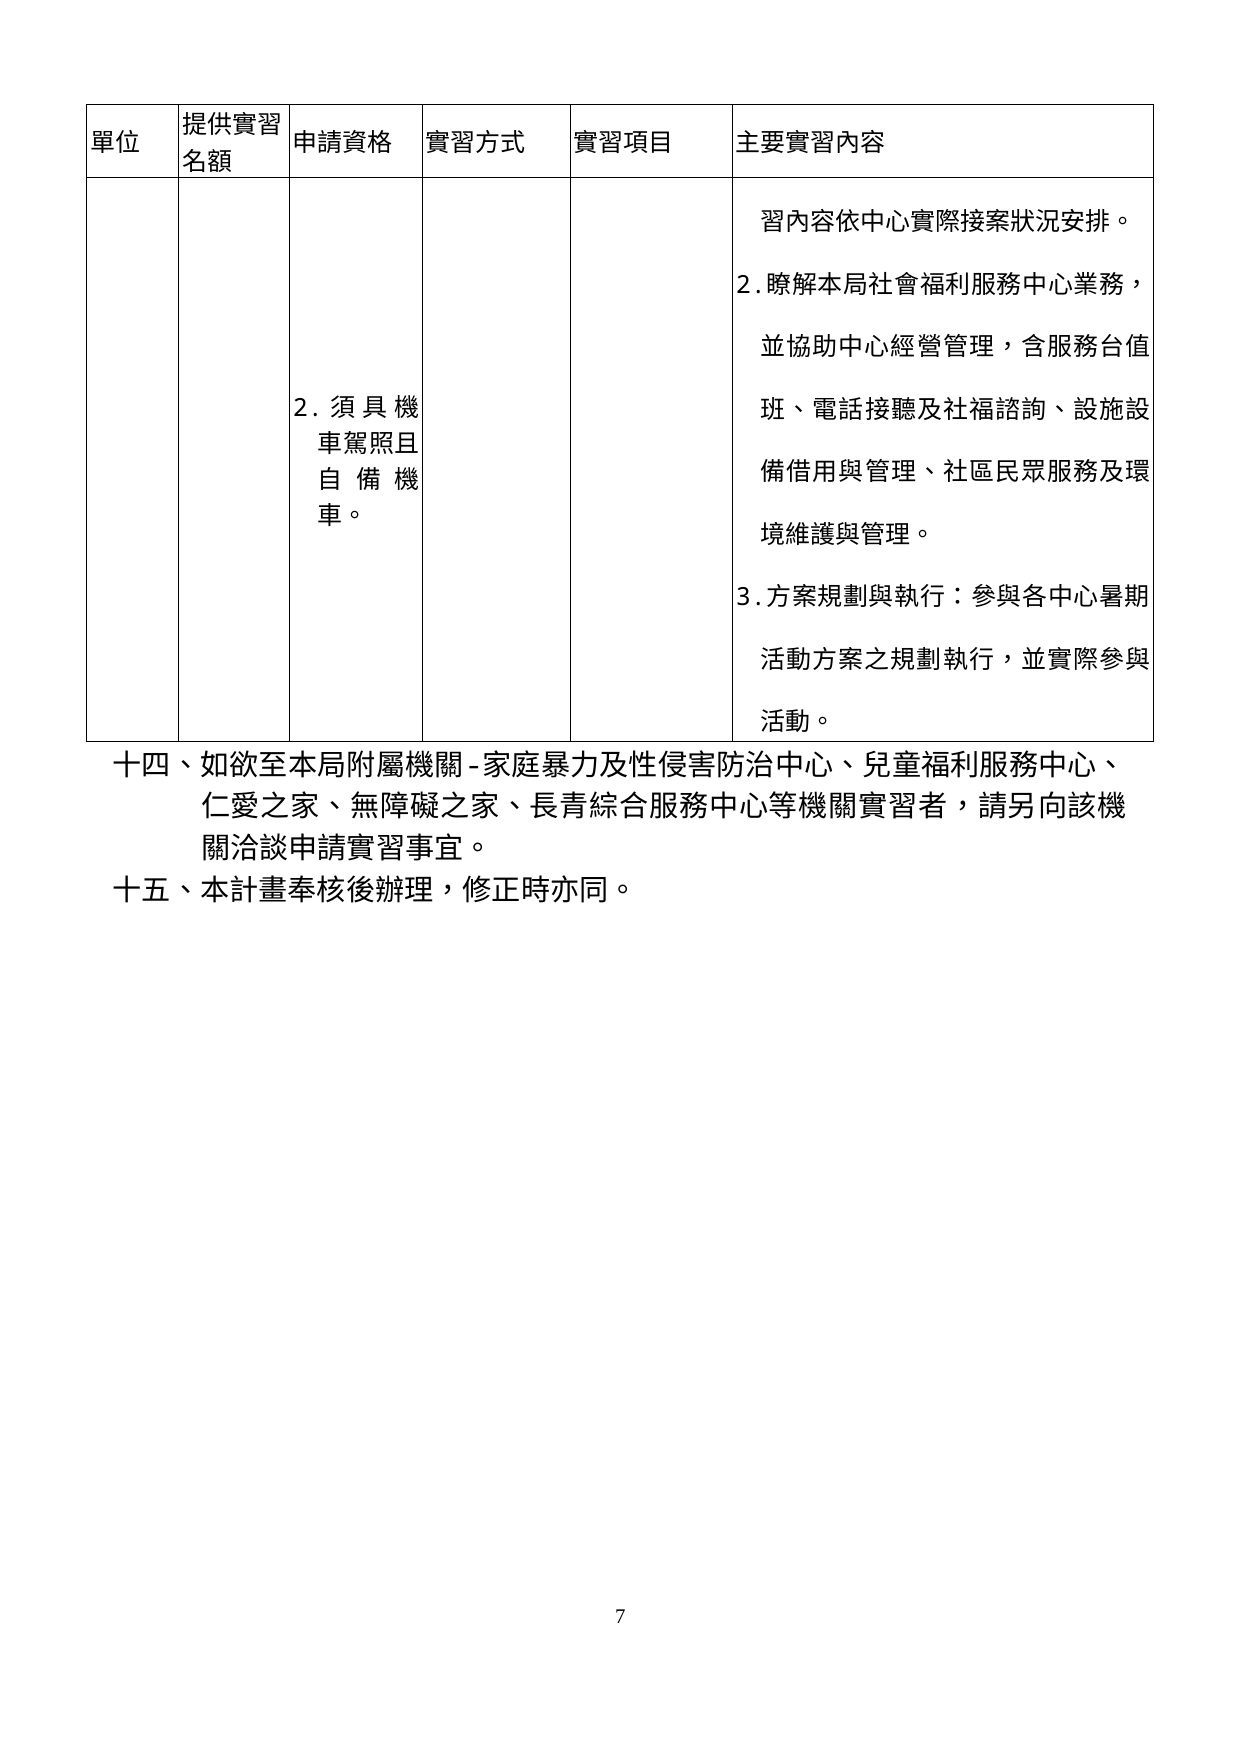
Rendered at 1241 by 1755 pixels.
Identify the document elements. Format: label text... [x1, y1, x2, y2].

table_cell 2.須具機車駕照且自備機車。 [290, 178, 422, 741]
table_header 實習項目 [571, 105, 732, 177]
table_header 提供實習名額 [179, 105, 289, 177]
table_cell [87, 178, 178, 741]
table_cell 習內容依中心實際接案狀況安排。 2.瞭解本局社會福利服務中心業務，並協助中心經營管理，含服務台值班、電話接聽及社福諮詢、設施設備借用與管理、社區民眾服務及環境維護與管理。 3.方案規劃與執行：參與各中心暑期活動方案之規劃執行，並實際參與活動。 [733, 178, 1153, 741]
table_header 單位 [87, 105, 178, 177]
text 十五、本計畫奉核後辦理，修正時亦同。 [112, 867, 1128, 908]
table_header 主要實習內容 [733, 105, 1153, 177]
table_cell [179, 178, 289, 741]
table_header 申請資格 [290, 105, 422, 177]
table_cell [423, 178, 570, 741]
table_cell [571, 178, 732, 741]
text 十四、如欲至本局附屬機關-家庭暴力及性侵害防治中心、兒童福利服務中心、仁愛之家、無障礙之家、長青綜合服務中心等機關實習者，請另向該機關洽談申請實習事宜。 [112, 742, 1128, 867]
table_header 實習方式 [423, 105, 570, 177]
